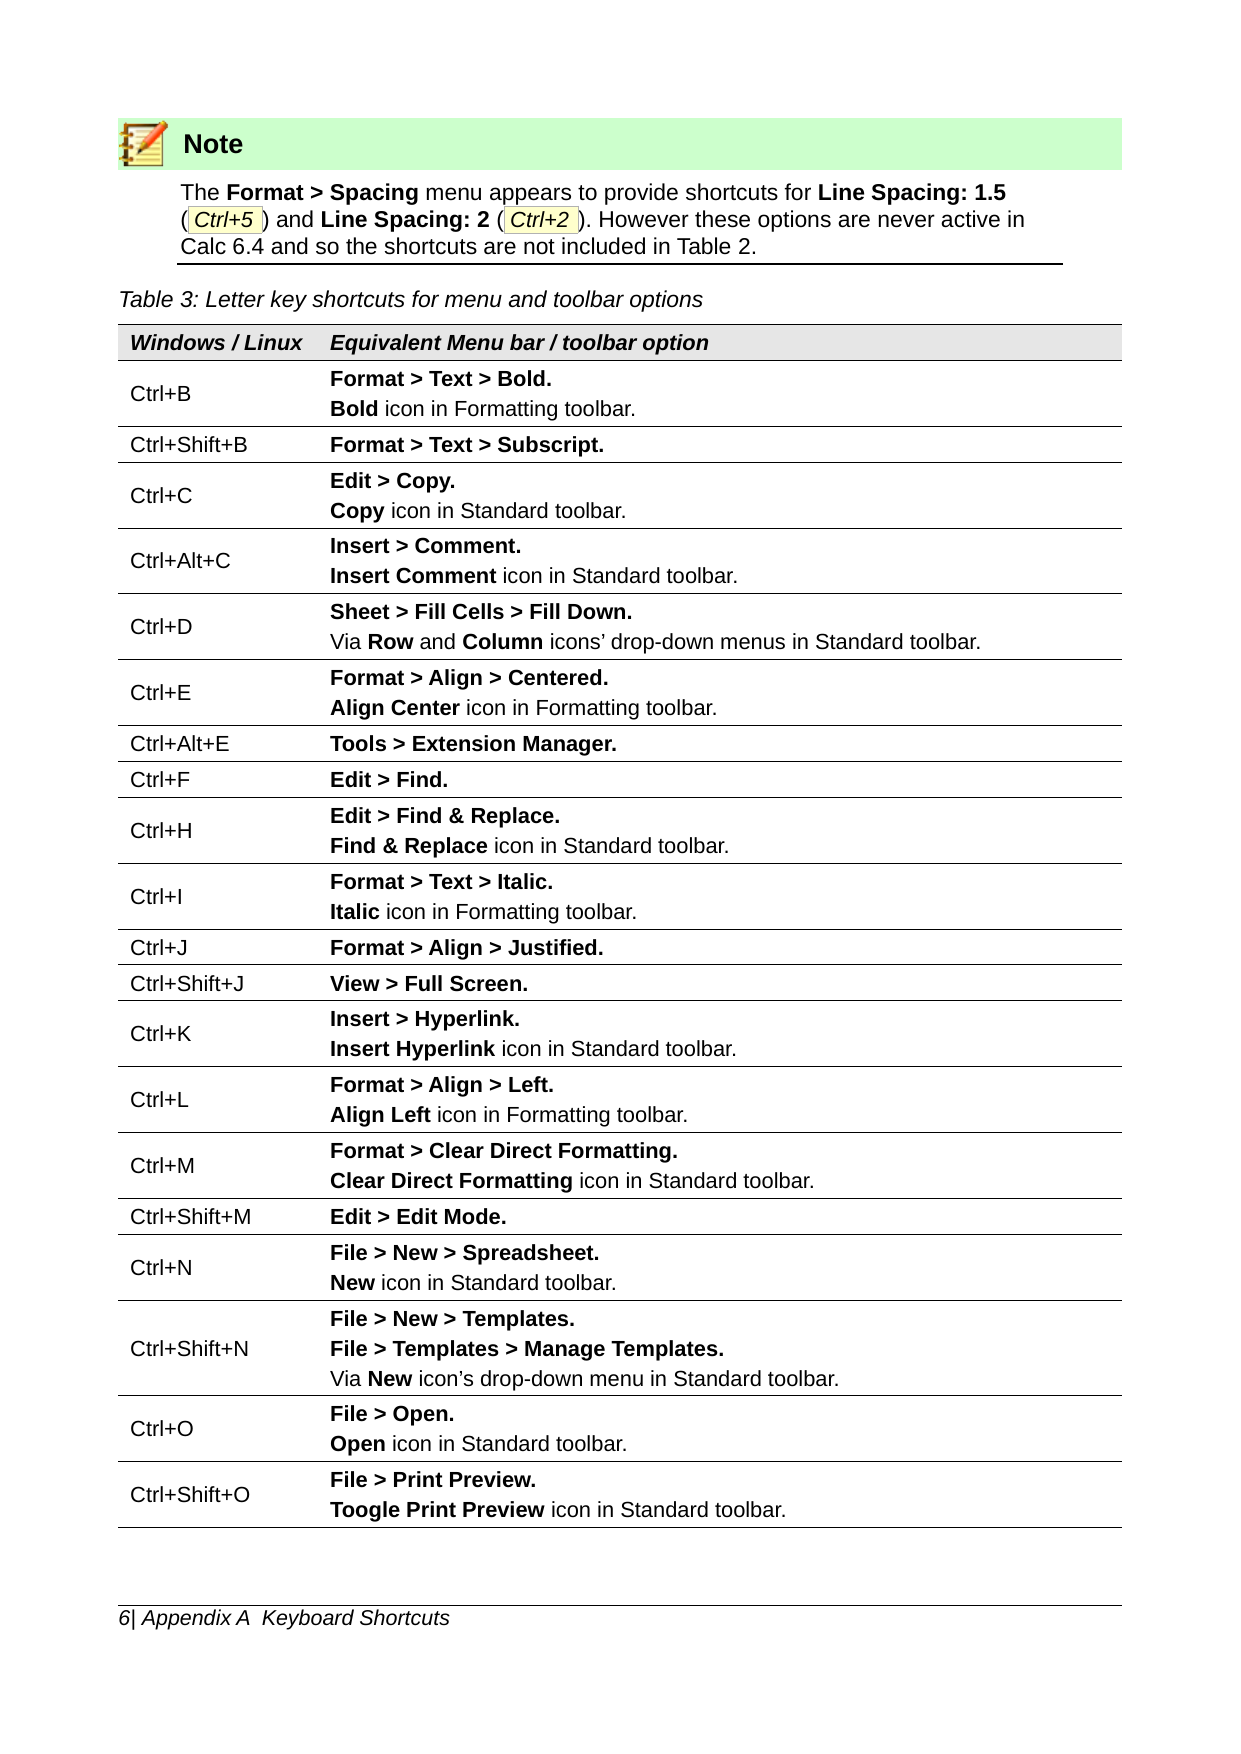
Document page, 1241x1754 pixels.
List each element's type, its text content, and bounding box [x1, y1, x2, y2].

table_header Windows / Linux [118, 325, 318, 360]
table_cell Edit > Copy. Copy icon in Standard toolbar. [318, 463, 1122, 527]
table_cell Insert > Comment. Insert Comment icon in Standard toolbar. [318, 529, 1122, 593]
table_cell File > New > Templates. File > Templates > Manage Templates. Via New icon’s drop-down menu in Standard toolbar. [318, 1301, 1122, 1395]
table_cell Ctrl+E [118, 660, 318, 725]
subtitle Note [118, 118, 1122, 170]
table_cell Ctrl+N [118, 1235, 318, 1299]
table_cell Ctrl+Shift+O [118, 1462, 318, 1527]
table_cell Edit > Find & Replace. Find & Replace icon in Standard toolbar. [318, 798, 1122, 863]
table_cell Ctrl+H [118, 798, 318, 863]
table_cell Ctrl+L [118, 1067, 318, 1132]
table_cell Ctrl+Shift+J [118, 965, 318, 1000]
text The Format > Spacing menu appears to provide shortcuts for Line Spacing: 1.5 (Ctrl+5) and Line Spacing: 2 (Ctrl+2). However these options are never active in Calc 6.4 and so the shortcuts are not included in Table 2. [177, 176, 1063, 263]
table_cell Format > Text > Bold. Bold icon in Formatting toolbar. [318, 361, 1122, 426]
table_cell Edit > Edit Mode. [318, 1199, 1122, 1234]
table_cell Ctrl+F [118, 762, 318, 797]
table_cell Format > Align > Centered. Align Center icon in Formatting toolbar. [318, 660, 1122, 725]
table_cell Edit > Find. [318, 762, 1122, 797]
table_cell Format > Text > Italic. Italic icon in Formatting toolbar. [318, 864, 1122, 928]
table_cell Ctrl+Alt+C [118, 529, 318, 593]
picture [119, 119, 170, 170]
table_cell Sheet > Fill Cells > Fill Down. Via Row and Column icons’ drop-down menus in Standard toolbar. [318, 594, 1122, 659]
text Table 3: Letter key shortcuts for menu and toolbar options [118, 286, 1122, 312]
table_cell Format > Align > Left. Align Left icon in Formatting toolbar. [318, 1067, 1122, 1132]
table_cell Ctrl+O [118, 1396, 318, 1461]
table_cell Ctrl+B [118, 361, 318, 426]
table_cell Ctrl+D [118, 594, 318, 659]
table_cell Ctrl+C [118, 463, 318, 527]
table_cell Insert > Hyperlink. Insert Hyperlink icon in Standard toolbar. [318, 1001, 1122, 1066]
table_cell File > Open. Open icon in Standard toolbar. [318, 1396, 1122, 1461]
table_cell Format > Text > Subscript. [318, 427, 1122, 462]
table_cell Ctrl+M [118, 1133, 318, 1198]
table_cell File > Print Preview. Toogle Print Preview icon in Standard toolbar. [318, 1462, 1122, 1527]
table_cell Ctrl+Shift+M [118, 1199, 318, 1234]
table_cell Tools > Extension Manager. [318, 726, 1122, 761]
table_cell Ctrl+Alt+E [118, 726, 318, 761]
table_header Equivalent Menu bar / toolbar option [318, 325, 1122, 360]
table_cell Ctrl+Shift+N [118, 1301, 318, 1395]
table_cell Ctrl+Shift+B [118, 427, 318, 462]
table_cell Ctrl+K [118, 1001, 318, 1066]
table_cell File > New > Spreadsheet. New icon in Standard toolbar. [318, 1235, 1122, 1299]
table_cell Ctrl+J [118, 930, 318, 964]
table_cell Ctrl+I [118, 864, 318, 928]
table_cell Format > Clear Direct Formatting. Clear Direct Formatting icon in Standard toolbar. [318, 1133, 1122, 1198]
table_cell Format > Align > Justified. [318, 930, 1122, 964]
table_cell View > Full Screen. [318, 965, 1122, 1000]
